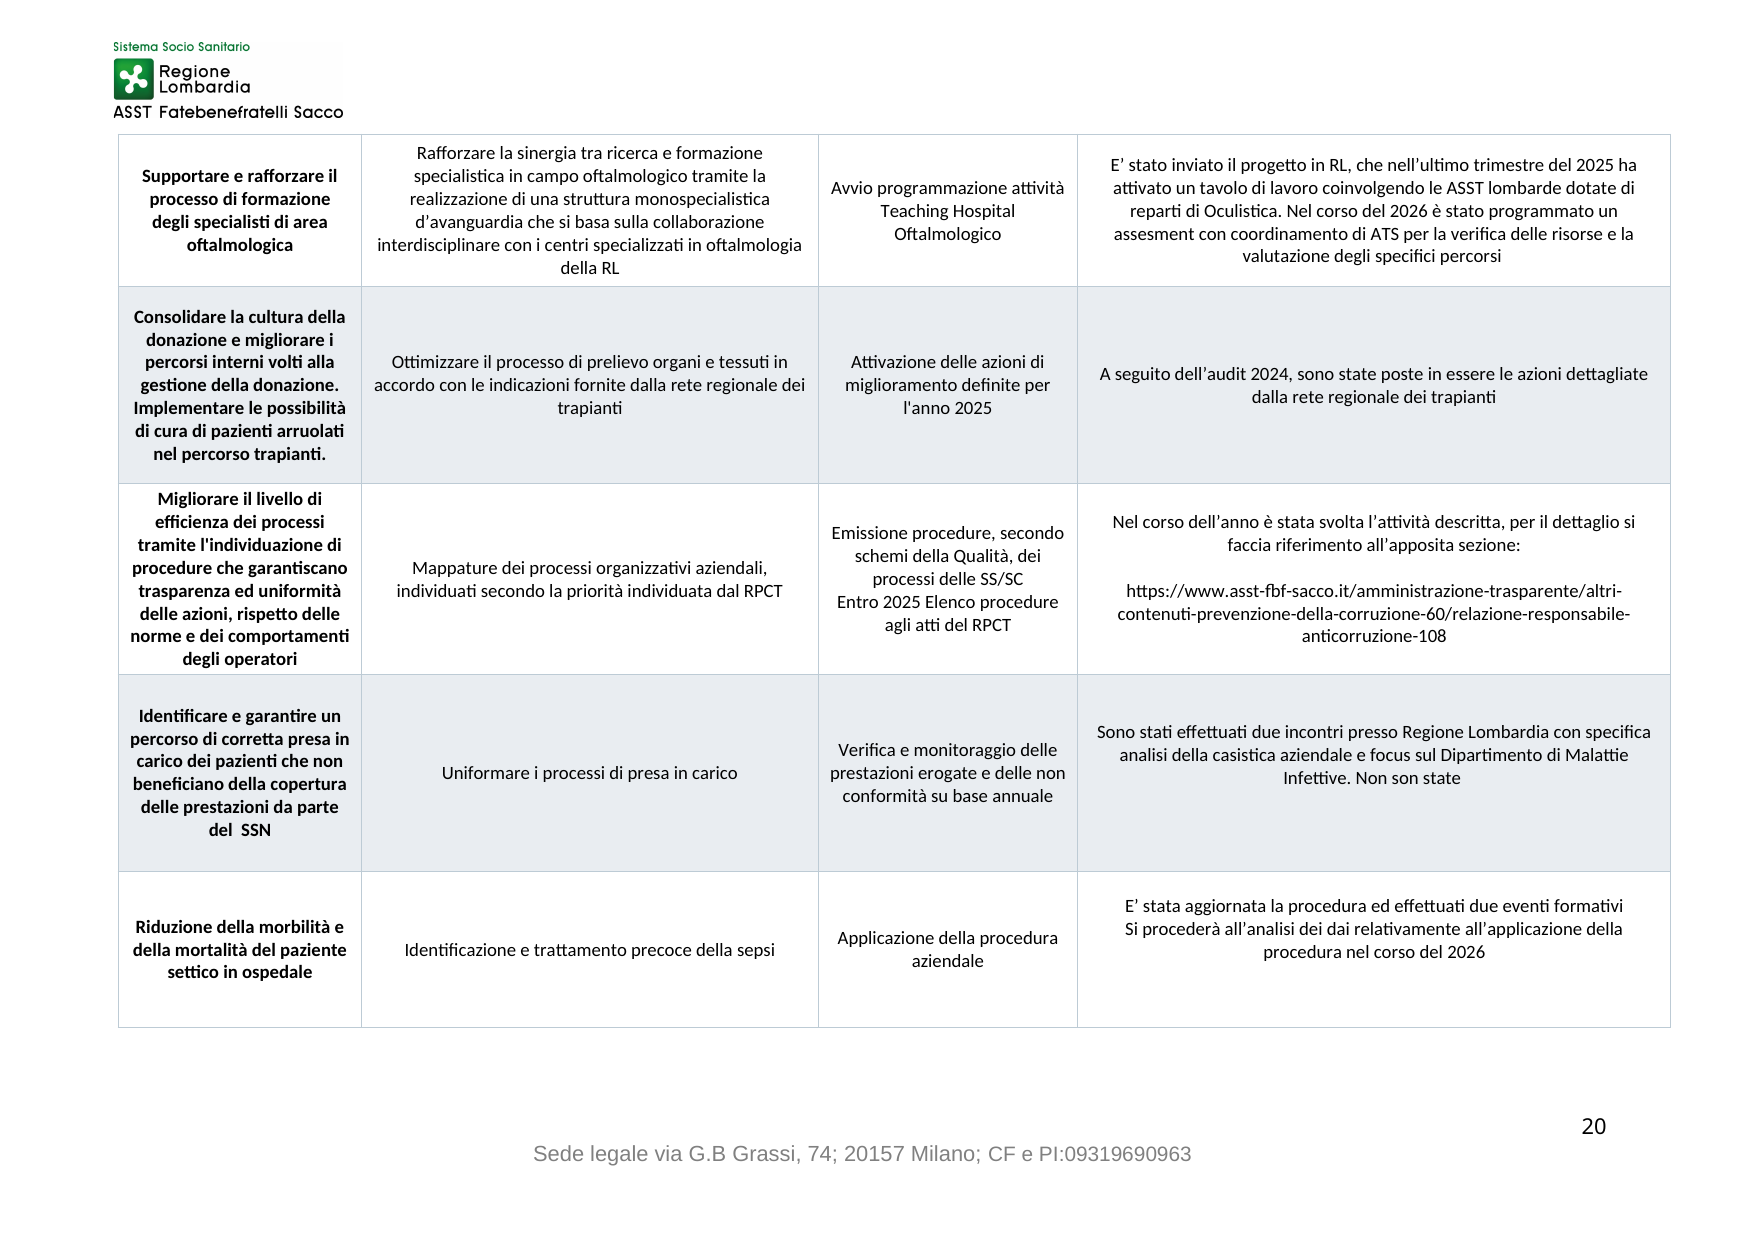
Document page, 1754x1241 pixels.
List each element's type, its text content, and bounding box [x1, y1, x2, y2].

table_cell Migliorare il livello di efficienza dei processi tramite l'individuazione di procedure che garantiscano trasparenza ed uniformità delle azioni, rispetto delle norme e dei comportamenti degli operatori [119, 484, 361, 674]
table_cell Uniformare i processi di presa in carico [362, 675, 818, 871]
table_cell Ottimizzare il processo di prelievo organi e tessuti in accordo con le indicazioni fornite dalla rete regionale dei trapianti [362, 287, 818, 483]
table_cell Identificare e garantire un percorso di corretta presa in carico dei pazienti che non beneficiano della copertura delle prestazioni da parte del SSN [119, 675, 361, 871]
table_cell Riduzione della morbilità e della mortalità del paziente settico in ospedale [119, 872, 361, 1027]
table_cell Applicazione della procedura aziendale [819, 872, 1077, 1027]
table_cell Rafforzare la sinergia tra ricerca e formazione specialistica in campo oftalmologico tramite la realizzazione di una struttura monospecialistica d’avanguardia che si basa sulla collaborazione interdisciplinare con i centri specializzati in oftalmologia della RL [362, 135, 818, 286]
table_cell Sono stati effettuati due incontri presso Regione Lombardia con specifica analisi della casistica aziendale e focus sul Dipartimento di Malattie Infettive. Non son state [1078, 675, 1670, 871]
table_cell Supportare e rafforzare il processo di formazione degli specialisti di area oftalmologica [119, 135, 361, 286]
table_cell A seguito dell’audit 2024, sono state poste in essere le azioni dettagliate dalla rete regionale dei trapianti [1078, 287, 1670, 483]
table_cell Attivazione delle azioni di miglioramento definite per l'anno 2025 [819, 287, 1077, 483]
table_cell Emissione procedure, secondo schemi della Qualità, dei processi delle SS/SC Entro 2025 Elenco procedure agli atti del RPCT [819, 484, 1077, 674]
table_cell Nel corso dell’anno è stata svolta l’attività descritta, per il dettaglio si faccia riferimento all’apposita sezione: https://www.asst-fbf-sacco.it/amministrazione-trasparente/altri-contenuti-prevenzione-della-corruzione-60/relazione-responsabile-anticorruzione-108 [1078, 484, 1670, 674]
table_cell Verifica e monitoraggio delle prestazioni erogate e delle non conformità su base annuale [819, 675, 1077, 871]
table_cell E’ stata aggiornata la procedura ed effettuati due eventi formativi Si procederà all’analisi dei dai relativamente all’applicazione della procedura nel corso del 2026 [1078, 872, 1670, 1027]
table_cell Avvio programmazione attività Teaching Hospital Oftalmologico [819, 135, 1077, 286]
table_cell E’ stato inviato il progetto in RL, che nell’ultimo trimestre del 2025 ha attivato un tavolo di lavoro coinvolgendo le ASST lombarde dotate di reparti di Oculistica. Nel corso del 2026 è stato programmato un assesment con coordinamento di ATS per la verifica delle risorse e la valutazione degli specifici percorsi [1078, 135, 1670, 286]
table_cell Identificazione e trattamento precoce della sepsi [362, 872, 818, 1027]
table_cell Consolidare la cultura della donazione e migliorare i percorsi interni volti alla gestione della donazione. Implementare le possibilità di cura di pazienti arruolati nel percorso trapianti. [119, 287, 361, 483]
table_cell Mappature dei processi organizzativi aziendali, individuati secondo la priorità individuata dal RPCT [362, 484, 818, 674]
